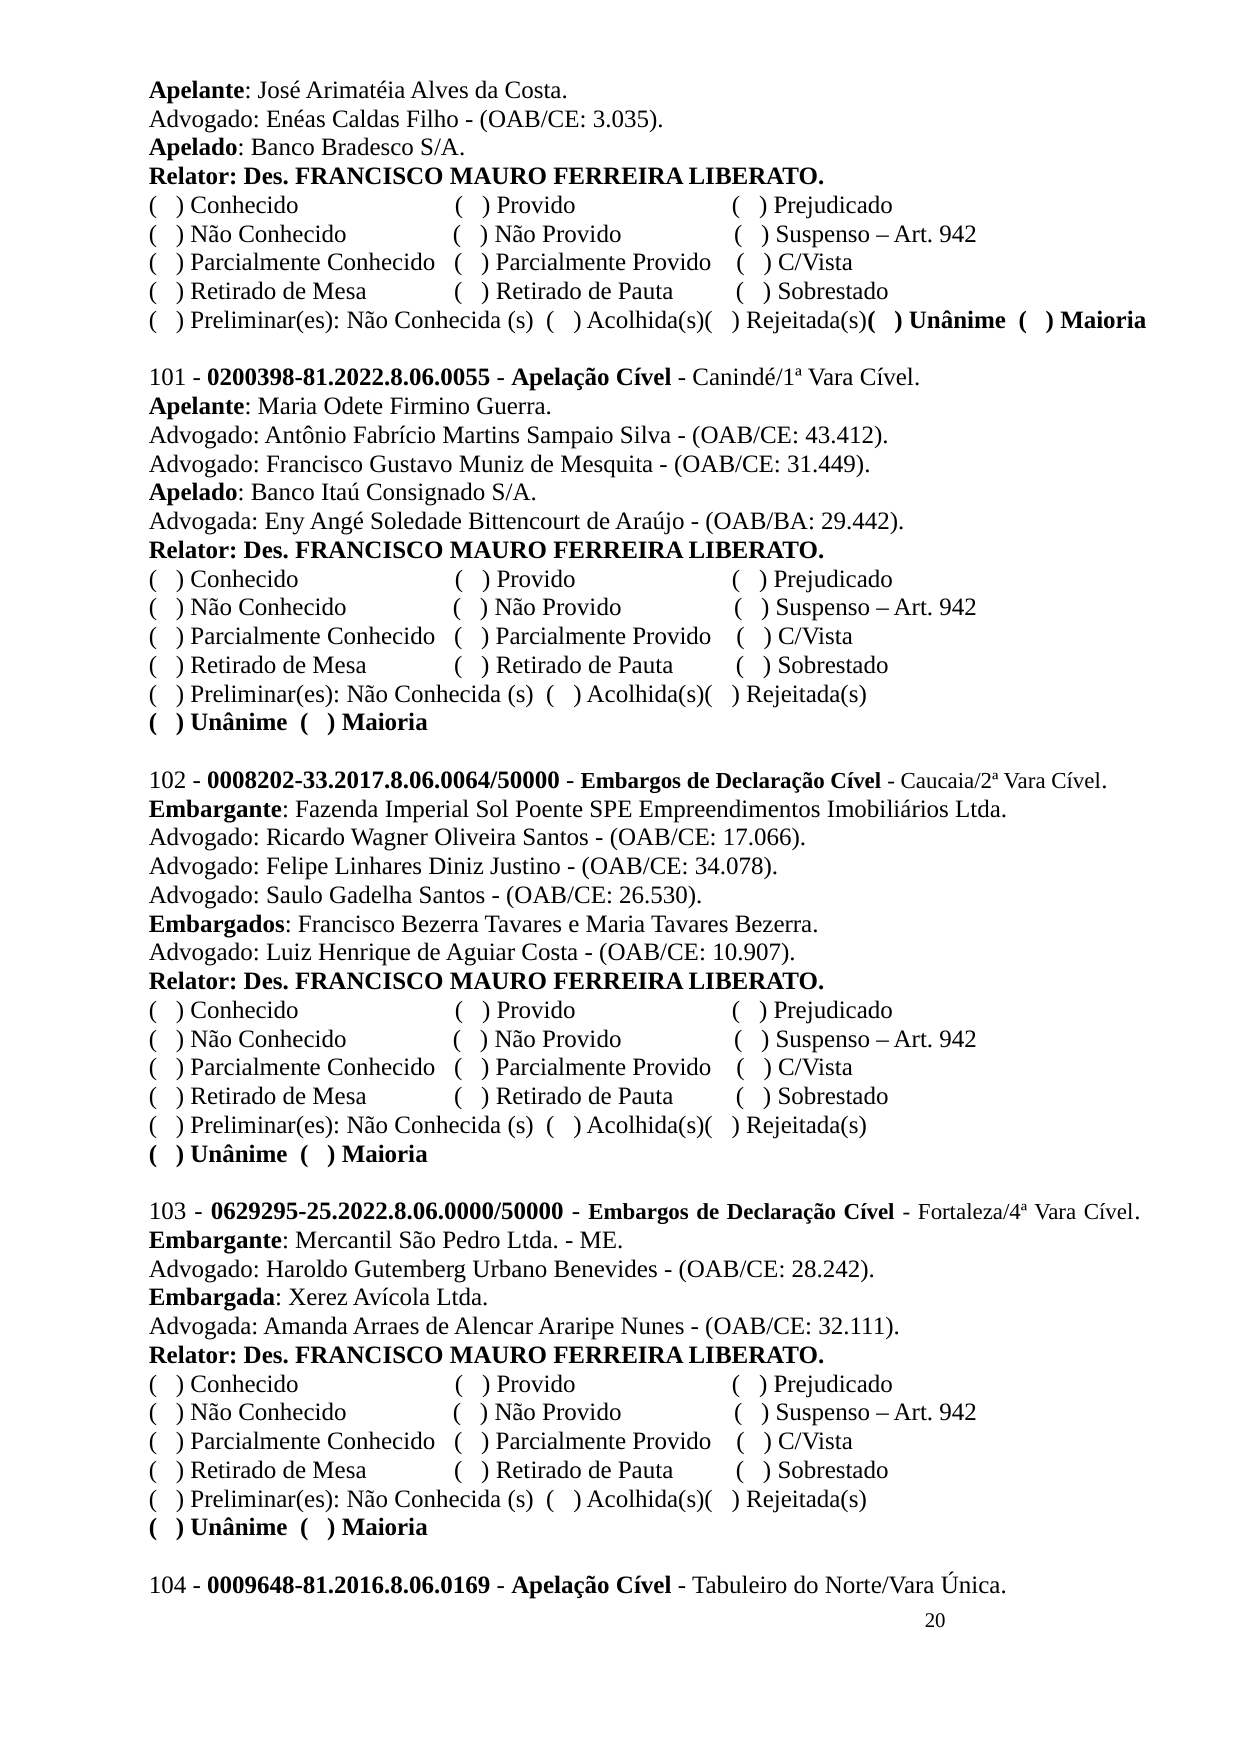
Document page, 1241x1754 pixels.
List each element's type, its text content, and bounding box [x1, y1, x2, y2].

text Advogado: Antônio Fabrício Martins Sampaio Silva - (OAB/CE: 43.412). [148, 420, 1141, 449]
text ( ) Unânime ( ) Maioria [148, 1139, 1158, 1167]
text Apelado: Banco Bradesco S/A. [148, 132, 1141, 161]
text ( ) Não Conhecido ( ) Não Provido ( ) Suspenso – Art. 942 [148, 592, 1158, 621]
text Apelante: José Arimatéia Alves da Costa. [148, 75, 1141, 104]
text ( ) Preliminar(es): Não Conhecida (s) ( ) Acolhida(s)( ) Rejeitada(s) [148, 679, 1158, 707]
text ( ) Retirado de Mesa ( ) Retirado de Pauta ( ) Sobrestado [148, 1081, 1158, 1110]
text Advogada: Eny Angé Soledade Bittencourt de Araújo - (OAB/BA: 29.442). [148, 506, 1141, 535]
text ( ) Parcialmente Conhecido ( ) Parcialmente Provido ( ) C/Vista [148, 621, 1158, 650]
text Apelante: Maria Odete Firmino Guerra. [148, 391, 1141, 420]
text ( ) Retirado de Mesa ( ) Retirado de Pauta ( ) Sobrestado [148, 1455, 1158, 1484]
text Advogado: Saulo Gadelha Santos - (OAB/CE: 26.530). [148, 880, 1141, 909]
text Advogado: Enéas Caldas Filho - (OAB/CE: 3.035). [148, 104, 1141, 132]
text Relator: Des. FRANCISCO MAURO FERREIRA LIBERATO. [148, 1340, 1141, 1369]
text ( ) Preliminar(es): Não Conhecida (s) ( ) Acolhida(s)( ) Rejeitada(s) [148, 1110, 1158, 1139]
text Apelado: Banco Itaú Consignado S/A. [148, 477, 1141, 506]
text Advogado: Felipe Linhares Diniz Justino - (OAB/CE: 34.078). [148, 851, 1141, 880]
text ( ) Parcialmente Conhecido ( ) Parcialmente Provido ( ) C/Vista [148, 1052, 1158, 1081]
text ( ) Retirado de Mesa ( ) Retirado de Pauta ( ) Sobrestado [148, 276, 1158, 305]
text Relator: Des. FRANCISCO MAURO FERREIRA LIBERATO. [148, 161, 1141, 190]
text 104 - 0009648-81.2016.8.06.0169 - Apelação Cível - Tabuleiro do Norte/Vara Única. [148, 1570, 1141, 1599]
text ( ) Conhecido ( ) Provido ( ) Prejudicado [148, 995, 1141, 1024]
text Relator: Des. FRANCISCO MAURO FERREIRA LIBERATO. [148, 535, 1141, 564]
text Advogado: Haroldo Gutemberg Urbano Benevides - (OAB/CE: 28.242). [148, 1254, 1141, 1282]
text Advogado: Luiz Henrique de Aguiar Costa - (OAB/CE: 10.907). [148, 937, 1141, 966]
text Embargados: Francisco Bezerra Tavares e Maria Tavares Bezerra. [148, 909, 1141, 937]
text ( ) Não Conhecido ( ) Não Provido ( ) Suspenso – Art. 942 [148, 219, 1158, 247]
text 103 - 0629295-25.2022.8.06.0000/50000 - Embargos de Declaração Cível - Fortaleza/4ª Vara Cível. Embargante: Mercantil São Pedro Ltda. - ME. [148, 1196, 1141, 1254]
text ( ) Preliminar(es): Não Conhecida (s) ( ) Acolhida(s)( ) Rejeitada(s)( ) Unânime ( ) Maioria [148, 305, 1158, 334]
text 102 - 0008202-33.2017.8.06.0064/50000 - Embargos de Declaração Cível - Caucaia/2ª Vara Cível. [148, 765, 1141, 794]
text ( ) Unânime ( ) Maioria [148, 707, 1158, 736]
text Advogada: Amanda Arraes de Alencar Araripe Nunes - (OAB/CE: 32.111). [148, 1311, 1141, 1340]
text Embargante: Fazenda Imperial Sol Poente SPE Empreendimentos Imobiliários Ltda. [148, 794, 1141, 822]
text Advogado: Francisco Gustavo Muniz de Mesquita - (OAB/CE: 31.449). [148, 449, 1141, 477]
text ( ) Unânime ( ) Maioria [148, 1512, 1158, 1541]
text Relator: Des. FRANCISCO MAURO FERREIRA LIBERATO. [148, 966, 1141, 995]
text ( ) Não Conhecido ( ) Não Provido ( ) Suspenso – Art. 942 [148, 1024, 1158, 1052]
text Embargada: Xerez Avícola Ltda. [148, 1282, 1141, 1311]
text Advogado: Ricardo Wagner Oliveira Santos - (OAB/CE: 17.066). [148, 822, 1141, 851]
text ( ) Não Conhecido ( ) Não Provido ( ) Suspenso – Art. 942 [148, 1397, 1158, 1426]
text ( ) Parcialmente Conhecido ( ) Parcialmente Provido ( ) C/Vista [148, 247, 1158, 276]
text ( ) Retirado de Mesa ( ) Retirado de Pauta ( ) Sobrestado [148, 650, 1158, 679]
text ( ) Preliminar(es): Não Conhecida (s) ( ) Acolhida(s)( ) Rejeitada(s) [148, 1484, 1158, 1512]
text 101 - 0200398-81.2022.8.06.0055 - Apelação Cível - Canindé/1ª Vara Cível. [148, 362, 1141, 391]
text ( ) Conhecido ( ) Provido ( ) Prejudicado [148, 1369, 1141, 1397]
text ( ) Conhecido ( ) Provido ( ) Prejudicado [148, 564, 1141, 592]
text ( ) Conhecido ( ) Provido ( ) Prejudicado [148, 190, 1141, 219]
text ( ) Parcialmente Conhecido ( ) Parcialmente Provido ( ) C/Vista [148, 1426, 1158, 1455]
